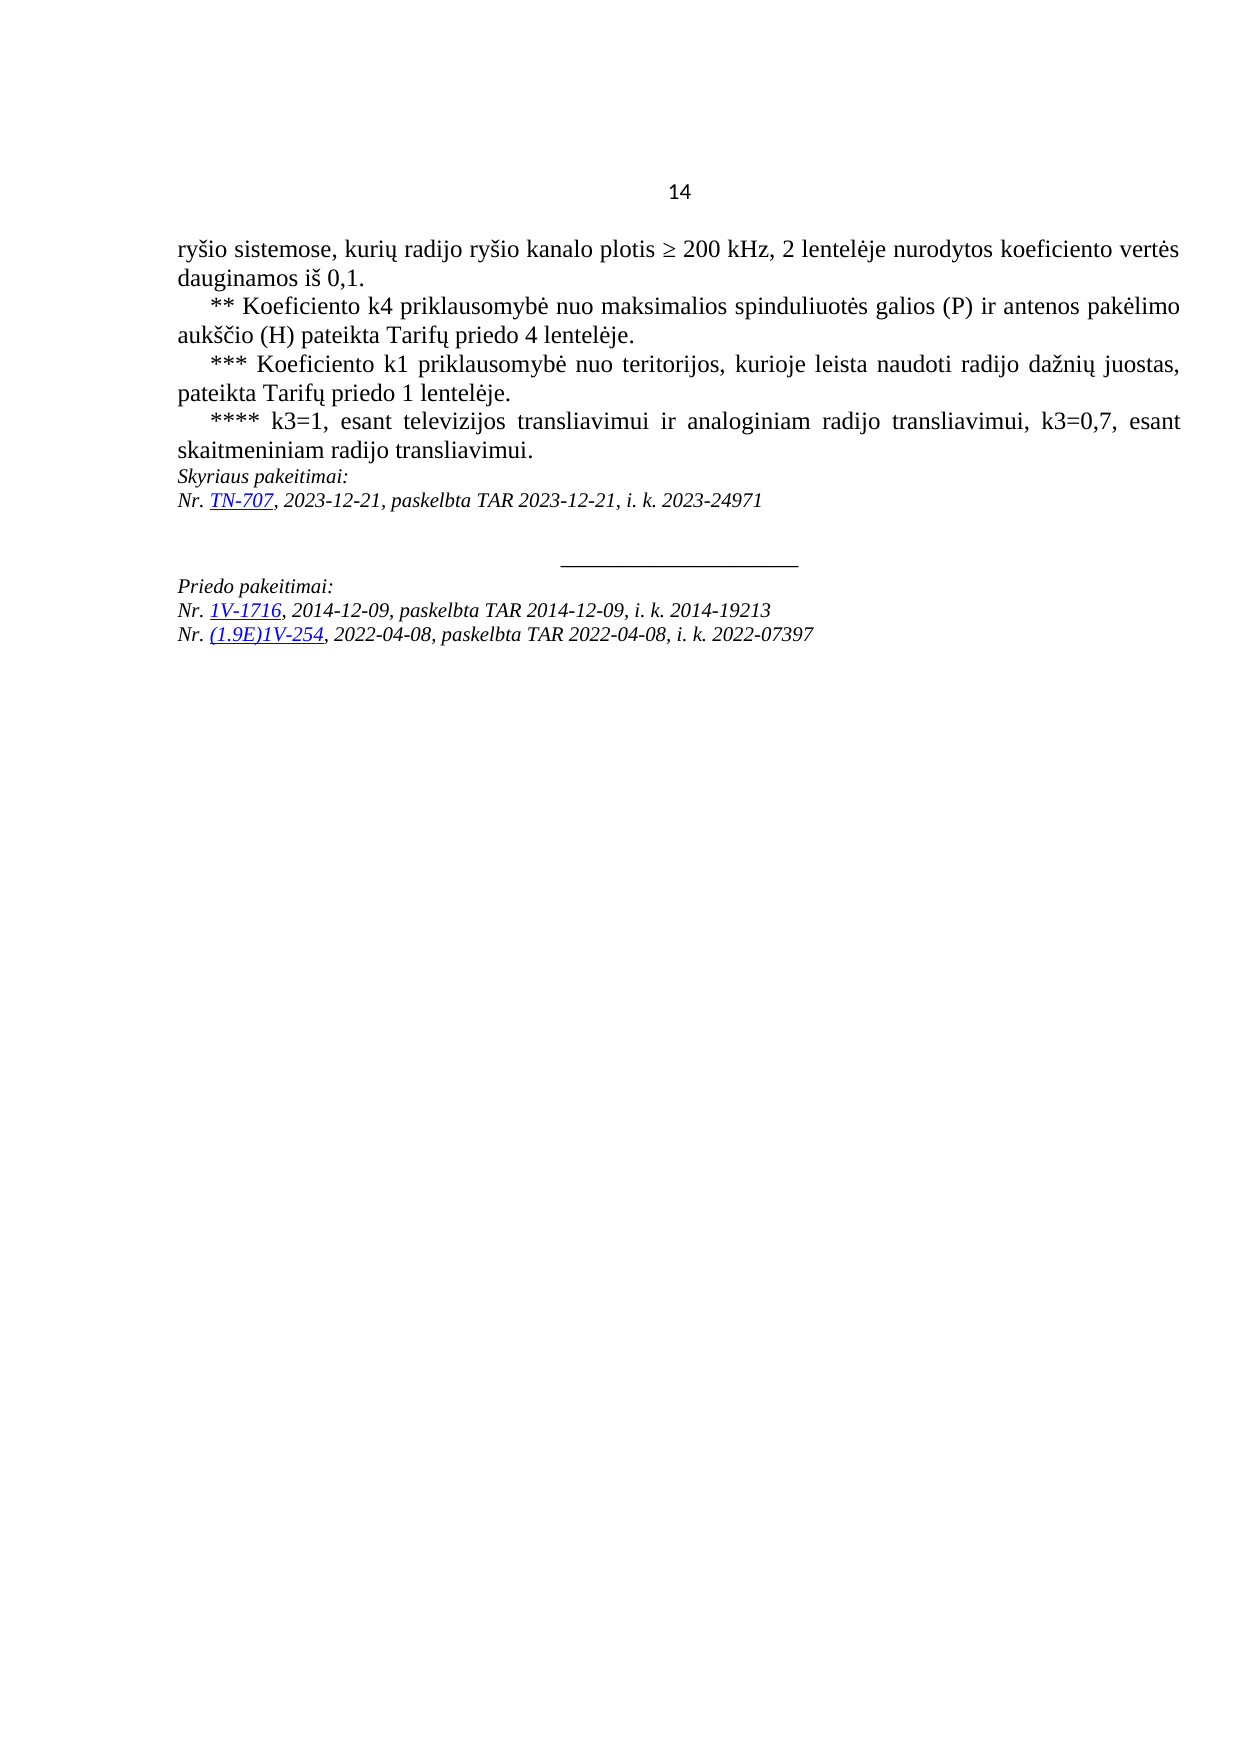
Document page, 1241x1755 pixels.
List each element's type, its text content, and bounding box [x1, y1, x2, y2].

text *** Koeficiento k1 priklausomybė nuo teritorijos, kurioje leista naudoti radijo dažnių juostas, pateikta Tarifų priedo 1 lentelėje. [177, 349, 1181, 406]
text ___________________ [177, 541, 1181, 569]
text ** Koeficiento k4 priklausomybė nuo maksimalios spinduliuotės galios (P) ir antenos pakėlimo aukščio (H) pateikta Tarifų priedo 4 lentelėje. [177, 291, 1181, 349]
text Priedo pakeitimai: [177, 574, 1181, 598]
text Skyriaus pakeitimai: [177, 464, 1181, 488]
text Nr. (1.9E)1V-254, 2022-04-08, paskelbta TAR 2022-04-08, i. k. 2022-07397 [177, 622, 1181, 646]
text Nr. 1V-1716, 2014-12-09, paskelbta TAR 2014-12-09, i. k. 2014-19213 [177, 598, 1181, 622]
text ryšio sistemose, kurių radijo ryšio kanalo plotis ≥ 200 kHz, 2 lentelėje nurodytos koeficiento vertės dauginamos iš 0,1. [177, 234, 1181, 291]
text Nr. TN-707, 2023-12-21, paskelbta TAR 2023-12-21, i. k. 2023-24971 [177, 488, 1181, 512]
text **** k3=1, esant televizijos transliavimui ir analoginiam radijo transliavimui, k3=0,7, esant skaitmeniniam radijo transliavimui. [177, 406, 1181, 464]
